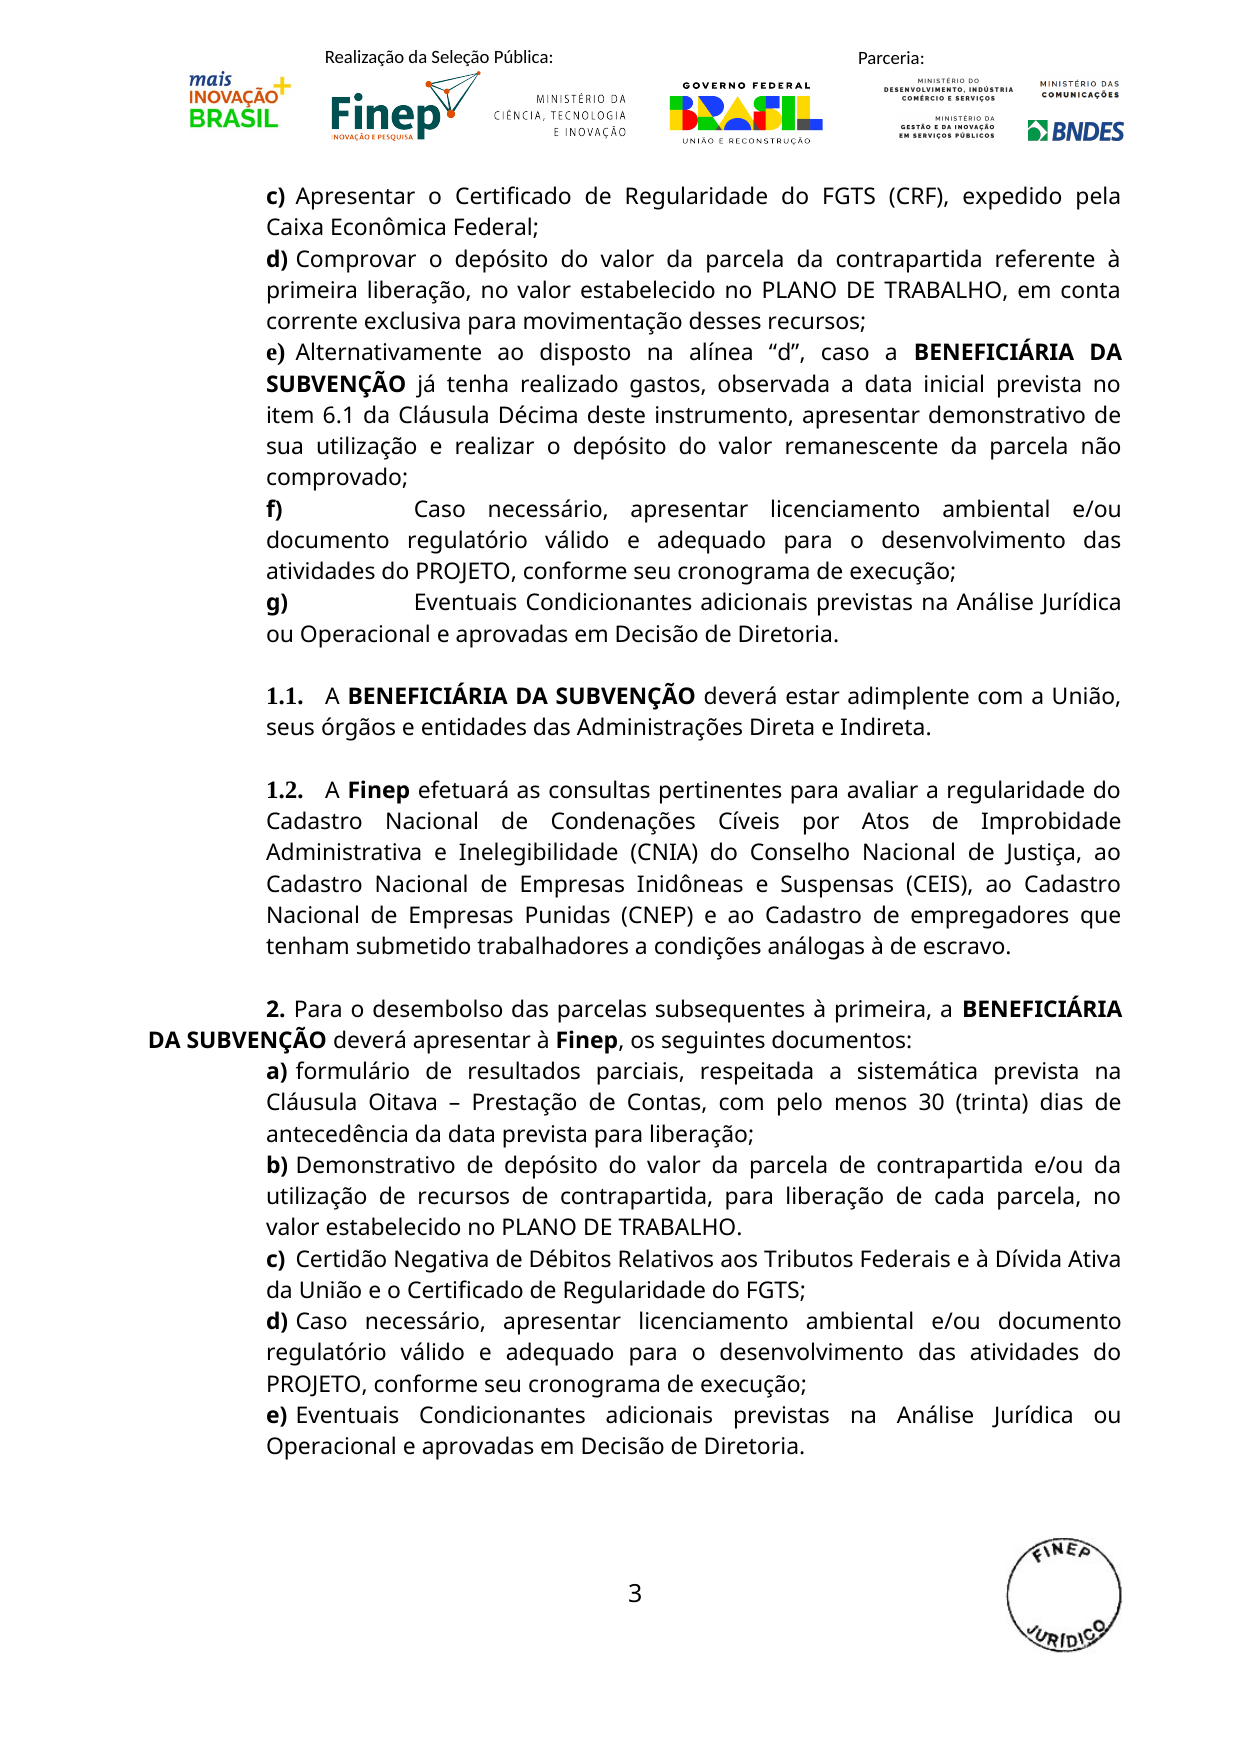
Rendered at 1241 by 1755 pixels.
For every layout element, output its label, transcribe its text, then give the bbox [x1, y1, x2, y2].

list A BENEFICIÁRIA DA SUBVENÇÃO deverá estar adimplente com a União, seus órgãos e entidades das Administrações Direta e Indireta. [266, 680, 1122, 742]
list Caso necessário, apresentar licenciamento ambiental e/ou documento regulatório válido e adequado para o desenvolvimento das atividades do PROJETO, conforme seu cronograma de execução; [266, 492, 1122, 586]
list Alternativamente ao disposto na alínea “d”, caso a BENEFICIÁRIA DA SUBVENÇÃO já tenha realizado gastos, observada a data inicial prevista no item 6.1 da Cláusula Décima deste instrumento, apresentar demonstrativo de sua utilização e realizar o depósito do valor remanescente da parcela não comprovado; [266, 336, 1122, 492]
list formulário de resultados parciais, respeitada a sistemática prevista na Cláusula Oitava – Prestação de Contas, com pelo menos 30 (trinta) dias de antecedência da data prevista para liberação; [266, 1055, 1122, 1149]
list A Finep efetuará as consultas pertinentes para avaliar a regularidade do Cadastro Nacional de Condenações Cíveis por Atos de Improbidade Administrativa e Inelegibilidade (CNIA) do Conselho Nacional de Justiça, ao Cadastro Nacional de Empresas Inidôneas e Suspensas (CEIS), ao Cadastro Nacional de Empresas Punidas (CNEP) e ao Cadastro de empregadores que tenham submetido trabalhadores a condições análogas à de escravo. [266, 774, 1122, 961]
list Eventuais Condicionantes adicionais previstas na Análise Jurídica ou Operacional e aprovadas em Decisão de Diretoria. [266, 1399, 1122, 1461]
list Apresentar o Certificado de Regularidade do FGTS (CRF), expedido pela Caixa Econômica Federal; [266, 180, 1122, 242]
list Certidão Negativa de Débitos Relativos aos Tributos Federais e à Dívida Ativa da União e o Certificado de Regularidade do FGTS; [266, 1242, 1122, 1305]
list Comprovar o depósito do valor da parcela da contrapartida referente à primeira liberação, no valor estabelecido no PLANO DE TRABALHO, em conta corrente exclusiva para movimentação desses recursos; [266, 242, 1122, 336]
list Eventuais Condicionantes adicionais previstas na Análise Jurídica ou Operacional e aprovadas em Decisão de Diretoria. [266, 586, 1122, 649]
list Caso necessário, apresentar licenciamento ambiental e/ou documento regulatório válido e adequado para o desenvolvimento das atividades do PROJETO, conforme seu cronograma de execução; [266, 1305, 1122, 1399]
list Demonstrativo de depósito do valor da parcela de contrapartida e/ou da utilização de recursos de contrapartida, para liberação de cada parcela, no valor estabelecido no PLANO DE TRABALHO. [266, 1149, 1122, 1242]
text 2. Para o desembolso das parcelas subsequentes à primeira, a BENEFICIÁRIA DA SUBVENÇÃO deverá apresentar à Finep, os seguintes documentos: [148, 992, 1122, 1055]
